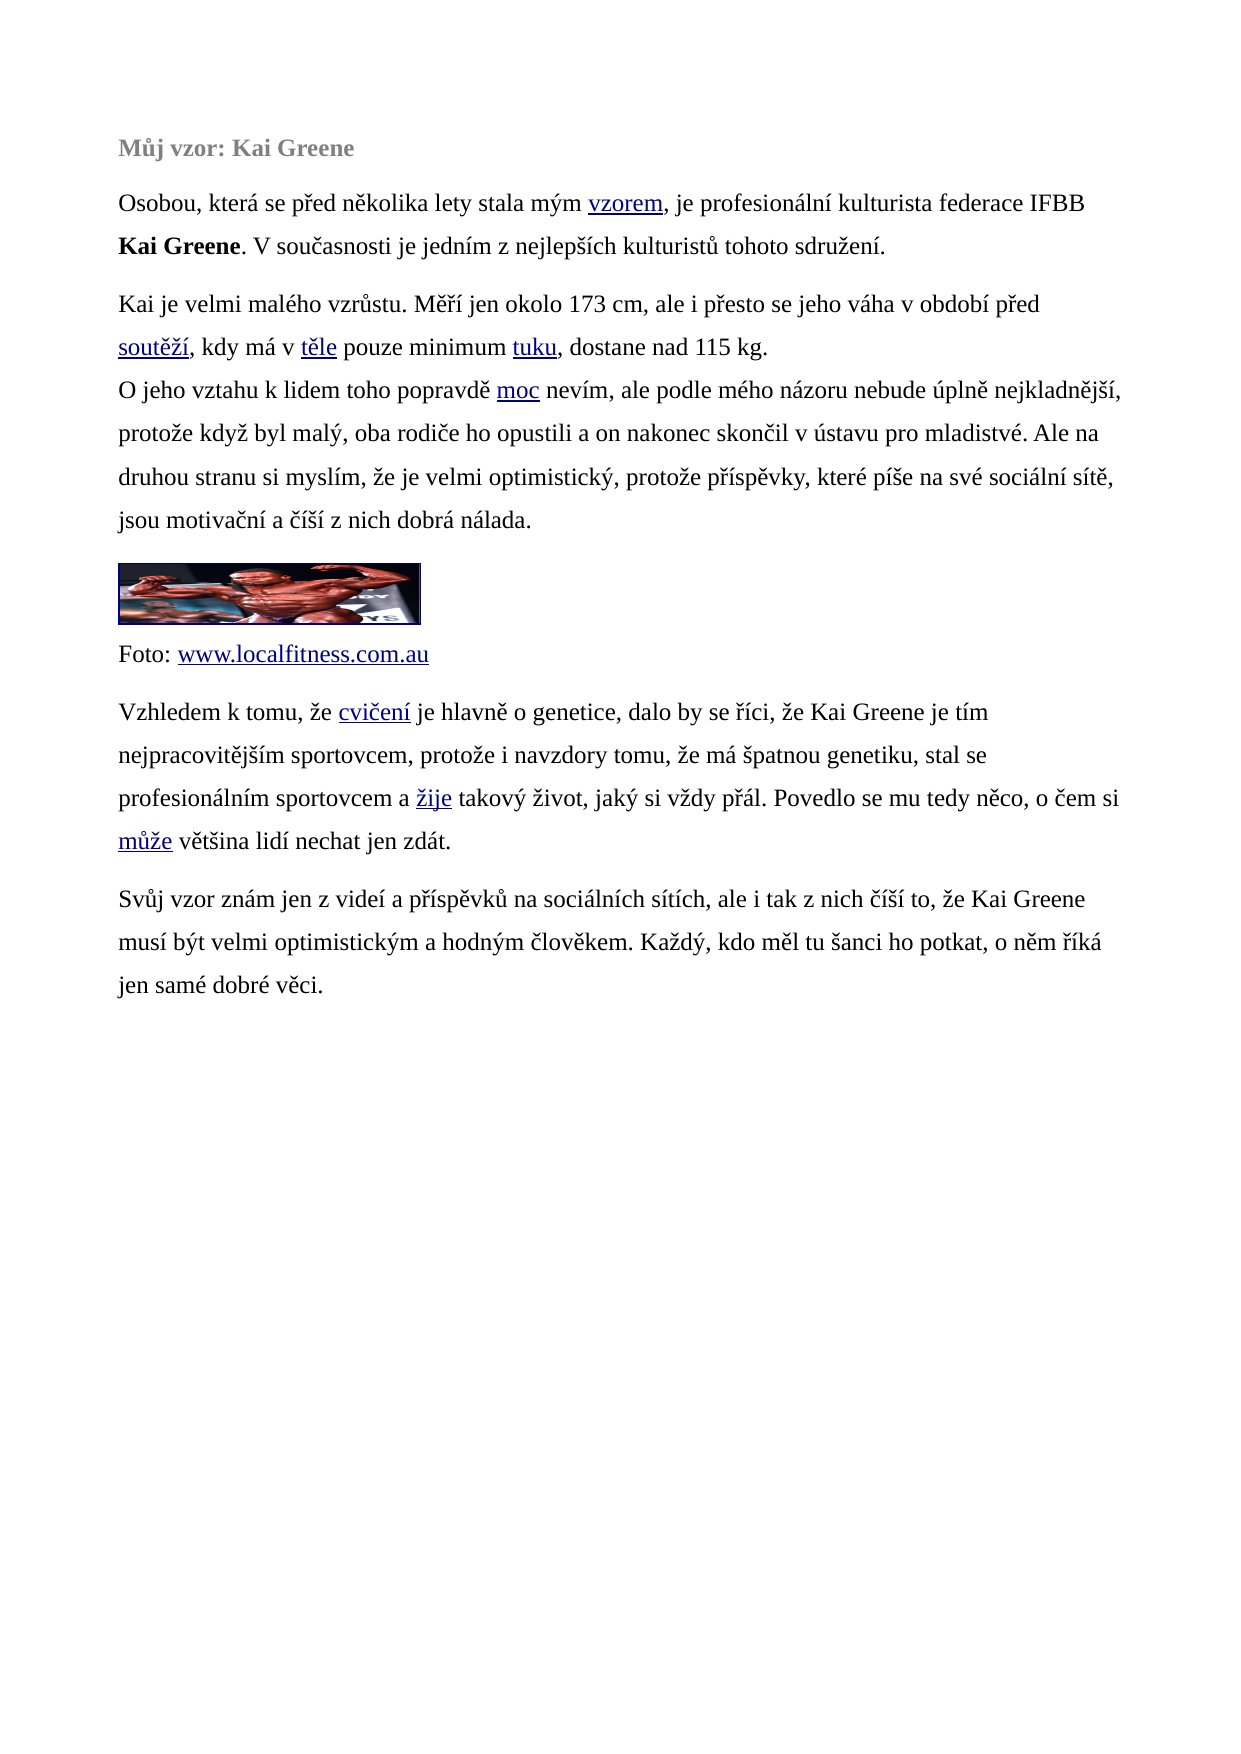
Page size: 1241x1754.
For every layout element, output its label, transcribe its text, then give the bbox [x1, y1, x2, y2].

text Kai je velmi malého vzrůstu. Měří jen okolo 173 cm, ale i přesto se jeho váha v období před soutěží, kdy má v těle pouze minimum tuku, dostane nad 115 kg. O jeho vztahu k lidem toho popravdě moc nevím, ale podle mého názoru nebude úplně nejkladnější, protože když byl malý, oba rodiče ho opustili a on nakonec skončil v ústavu pro mladistvé. Ale na druhou stranu si myslím, že je velmi optimistický, protože příspěvky, které píše na své sociální sítě, jsou motivační a číší z nich dobrá nálada. [118, 289, 1122, 533]
text Osobou, která se před několika lety stala mým vzorem, je profesionální kulturista federace IFBB Kai Greene. V současnosti je jedním z nejlepších kulturistů tohoto sdružení. [118, 188, 1122, 260]
subtitle Můj vzor: Kai Greene [118, 133, 1122, 161]
text Svůj vzor znám jen z videí a příspěvků na sociálních sítích, ale i tak z nich číší to, že Kai Greene musí být velmi optimistickým a hodným člověkem. Každý, kdo měl tu šanci ho potkat, o něm říká jen samé dobré věci. [118, 884, 1122, 999]
picture [120, 564, 420, 623]
text Foto: www.localfitness.com.au [118, 562, 1122, 668]
text Vzhledem k tomu, že cvičení je hlavně o genetice, dalo by se říci, že Kai Greene je tím nejpracovitějším sportovcem, protože i navzdory tomu, že má špatnou genetiku, stal se profesionálním sportovcem a žije takový život, jaký si vždy přál. Povedlo se mu tedy něco, o čem si může většina lidí nechat jen zdát. [118, 697, 1122, 855]
